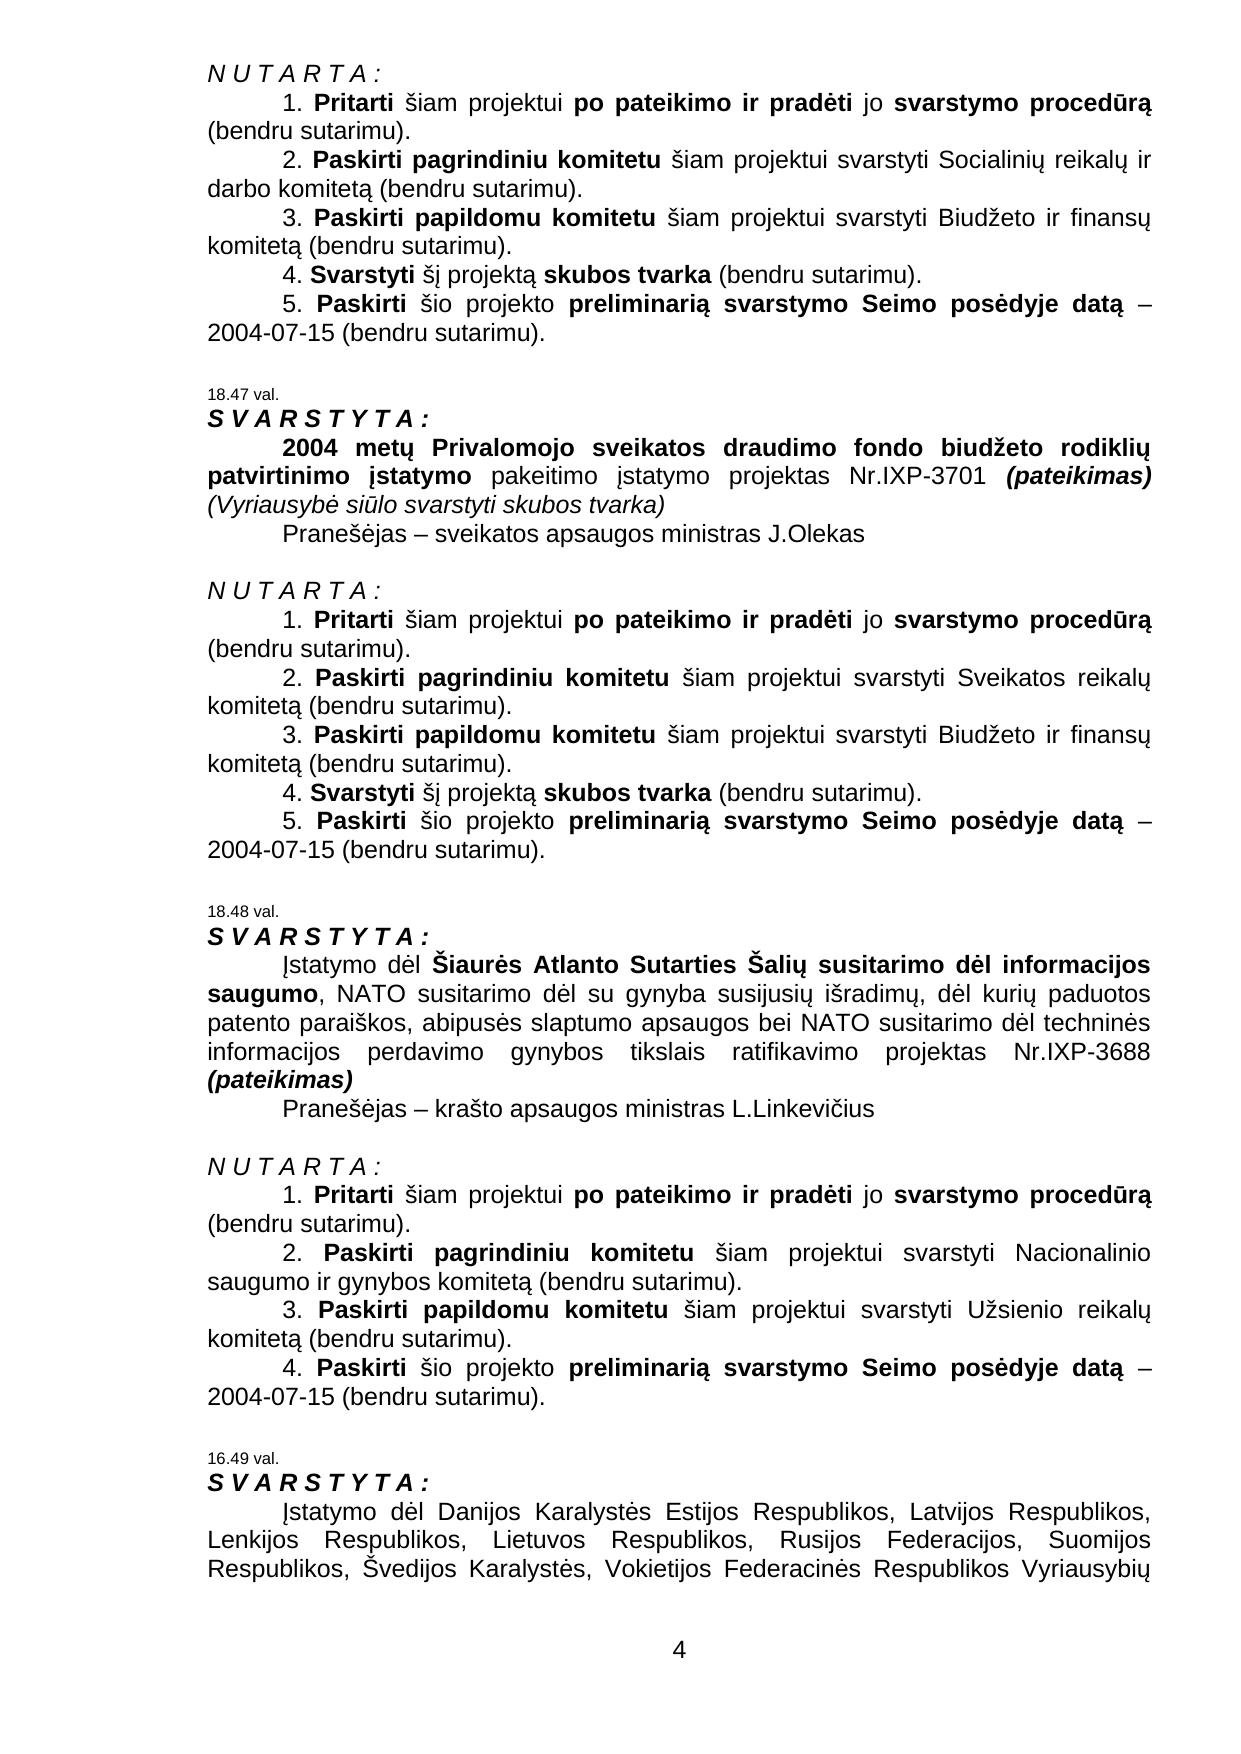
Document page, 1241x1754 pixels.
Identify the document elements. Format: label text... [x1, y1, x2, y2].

text 1. Pritarti šiam projektui po pateikimo ir pradėti jo svarstymo procedūrą (bendru sutarimu). [207, 1180, 1152, 1238]
text N U T A R T A : [207, 576, 1152, 605]
text Pranešėjas – krašto apsaugos ministras L.Linkevičius [207, 1094, 1152, 1123]
text 2. Paskirti pagrindiniu komitetu šiam projektui svarstyti Sveikatos reikalų komitetą (bendru sutarimu). [207, 663, 1152, 720]
text Įstatymo dėl Šiaurės Atlanto Sutarties Šalių susitarimo dėl informacijos saugumo, NATO susitarimo dėl su gynyba susijusių išradimų, dėl kurių paduotos patento paraiškos, abipusės slaptumo apsaugos bei NATO susitarimo dėl techninės informacijos perdavimo gynybos tikslais ratifikavimo projektas Nr.IXP-3688 (pateikimas) [207, 950, 1152, 1094]
text N U T A R T A : [207, 59, 1152, 87]
text 2. Paskirti pagrindiniu komitetu šiam projektui svarstyti Nacionalinio saugumo ir gynybos komitetą (bendru sutarimu). [207, 1238, 1152, 1295]
text 3. Paskirti papildomu komitetu šiam projektui svarstyti Biudžeto ir finansų komitetą (bendru sutarimu). [207, 720, 1152, 778]
text 2004 metų Privalomojo sveikatos draudimo fondo biudžeto rodiklių patvirtinimo įstatymo pakeitimo įstatymo projektas Nr.IXP-3701 (pateikimas) (Vyriausybė siūlo svarstyti skubos tvarka) [207, 433, 1152, 519]
text 4. Svarstyti šį projektą skubos tvarka (bendru sutarimu). [207, 260, 1152, 289]
text 4. Paskirti šio projekto preliminarią svarstymo Seimo posėdyje datą – 2004-07-15 (bendru sutarimu). [207, 1353, 1152, 1410]
text 18.47 val. [207, 385, 1152, 404]
text 16.49 val. [207, 1449, 1152, 1468]
text Pranešėjas – sveikatos apsaugos ministras J.Olekas [207, 519, 1152, 548]
text 5. Paskirti šio projekto preliminarią svarstymo Seimo posėdyje datą – 2004-07-15 (bendru sutarimu). [207, 289, 1152, 346]
text N U T A R T A : [207, 1151, 1152, 1180]
text 1. Pritarti šiam projektui po pateikimo ir pradėti jo svarstymo procedūrą (bendru sutarimu). [207, 605, 1152, 663]
text 3. Paskirti papildomu komitetu šiam projektui svarstyti Biudžeto ir finansų komitetą (bendru sutarimu). [207, 202, 1152, 260]
text S V A R S T Y T A : [207, 404, 1152, 433]
text 1. Pritarti šiam projektui po pateikimo ir pradėti jo svarstymo procedūrą (bendru sutarimu). [207, 87, 1152, 145]
text S V A R S T Y T A : [207, 1468, 1152, 1497]
text 2. Paskirti pagrindiniu komitetu šiam projektui svarstyti Socialinių reikalų ir darbo komitetą (bendru sutarimu). [207, 145, 1152, 202]
text 18.48 val. [207, 902, 1152, 921]
text 5. Paskirti šio projekto preliminarią svarstymo Seimo posėdyje datą – 2004-07-15 (bendru sutarimu). [207, 806, 1152, 864]
text 4. Svarstyti šį projektą skubos tvarka (bendru sutarimu). [207, 778, 1152, 806]
text Įstatymo dėl Danijos Karalystės Estijos Respublikos, Latvijos Respublikos, Lenkijos Respublikos, Lietuvos Respublikos, Rusijos Federacijos, Suomijos Respublikos, Švedijos Karalystės, Vokietijos Federacinės Respublikos Vyriausybių [207, 1497, 1152, 1583]
text 3. Paskirti papildomu komitetu šiam projektui svarstyti Užsienio reikalų komitetą (bendru sutarimu). [207, 1295, 1152, 1353]
text S V A R S T Y T A : [207, 921, 1152, 950]
